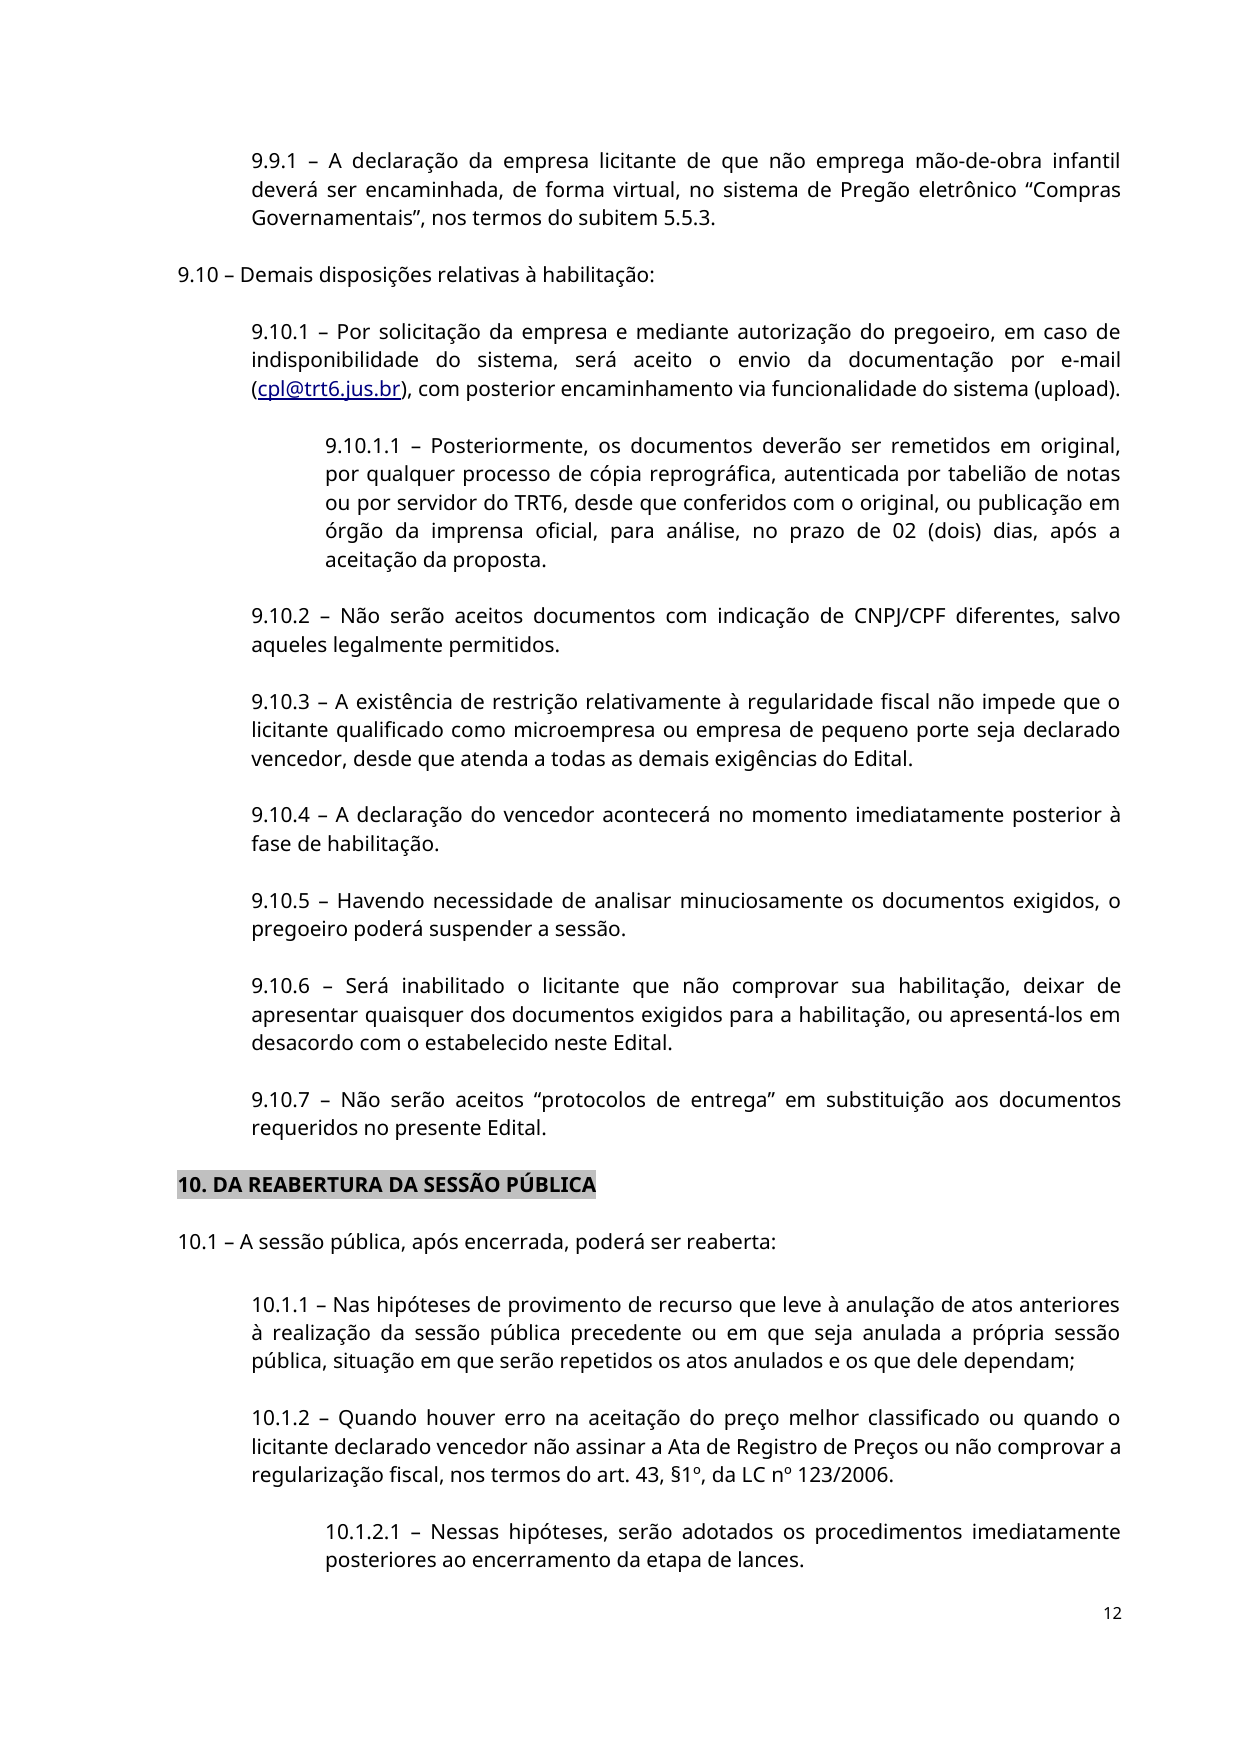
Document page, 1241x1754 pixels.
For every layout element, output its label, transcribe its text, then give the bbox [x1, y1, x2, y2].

text 9.10.1.1 – Posteriormente, os documentos deverão ser remetidos em original, por qualquer processo de cópia reprográfica, autenticada por tabelião de notas ou por servidor do TRT6, desde que conferidos com o original, ou publicação em órgão da imprensa oficial, para análise, no prazo de 02 (dois) dias, após a aceitação da proposta. [325, 431, 1122, 573]
text 10.1 – A sessão pública, após encerrada, poderá ser reaberta: [177, 1227, 1122, 1256]
list 9.10.3 – A existência de restrição relativamente à regularidade fiscal não impede que o licitante qualificado como microempresa ou empresa de pequeno porte seja declarado vencedor, desde que atenda a todas as demais exigências do Edital. [251, 687, 1122, 772]
text 9.10.6 – Será inabilitado o licitante que não comprovar sua habilitação, deixar de apresentar quaisquer dos documentos exigidos para a habilitação, ou apresentá-los em desacordo com o estabelecido neste Edital. [251, 971, 1122, 1057]
text 9.10 – Demais disposições relativas à habilitação: [177, 260, 1122, 289]
text 10.1.2 – Quando houver erro na aceitação do preço melhor classificado ou quando o licitante declarado vencedor não assinar a Ata de Registro de Preços ou não comprovar a regularização fiscal, nos termos do art. 43, §1º, da LC nº 123/2006. [251, 1403, 1122, 1489]
text 9.10.7 – Não serão aceitos “protocolos de entrega” em substituição aos documentos requeridos no presente Edital. [251, 1085, 1122, 1142]
text 9.9.1 – A declaração da empresa licitante de que não emprega mão-de-obra infantil deverá ser encaminhada, de forma virtual, no sistema de Pregão eletrônico “Compras Governamentais”, nos termos do subitem 5.5.3. [251, 147, 1122, 232]
list 9.10.4 – A declaração do vencedor acontecerá no momento imediatamente posterior à fase de habilitação. [251, 801, 1122, 857]
text 9.10.5 – Havendo necessidade de analisar minuciosamente os documentos exigidos, o pregoeiro poderá suspender a sessão. [251, 886, 1122, 943]
text 10.1.2.1 – Nessas hipóteses, serão adotados os procedimentos imediatamente posteriores ao encerramento da etapa de lances. [325, 1517, 1122, 1574]
list 9.10.2 – Não serão aceitos documentos com indicação de CNPJ/CPF diferentes, salvo aqueles legalmente permitidos. [251, 602, 1122, 658]
text 10.1.1 – Nas hipóteses de provimento de recurso que leve à anulação de atos anteriores à realização da sessão pública precedente ou em que seja anulada a própria sessão pública, situação em que serão repetidos os atos anulados e os que dele dependam; [251, 1290, 1122, 1375]
text 9.10.1 – Por solicitação da empresa e mediante autorização do pregoeiro, em caso de indisponibilidade do sistema, será aceito o envio da documentação por e-mail (cpl@trt6.jus.br), com posterior encaminhamento via funcionalidade do sistema (upload). [251, 317, 1122, 402]
subtitle 10. DA REABERTURA DA SESSÃO PÚBLICA [177, 1170, 1122, 1199]
